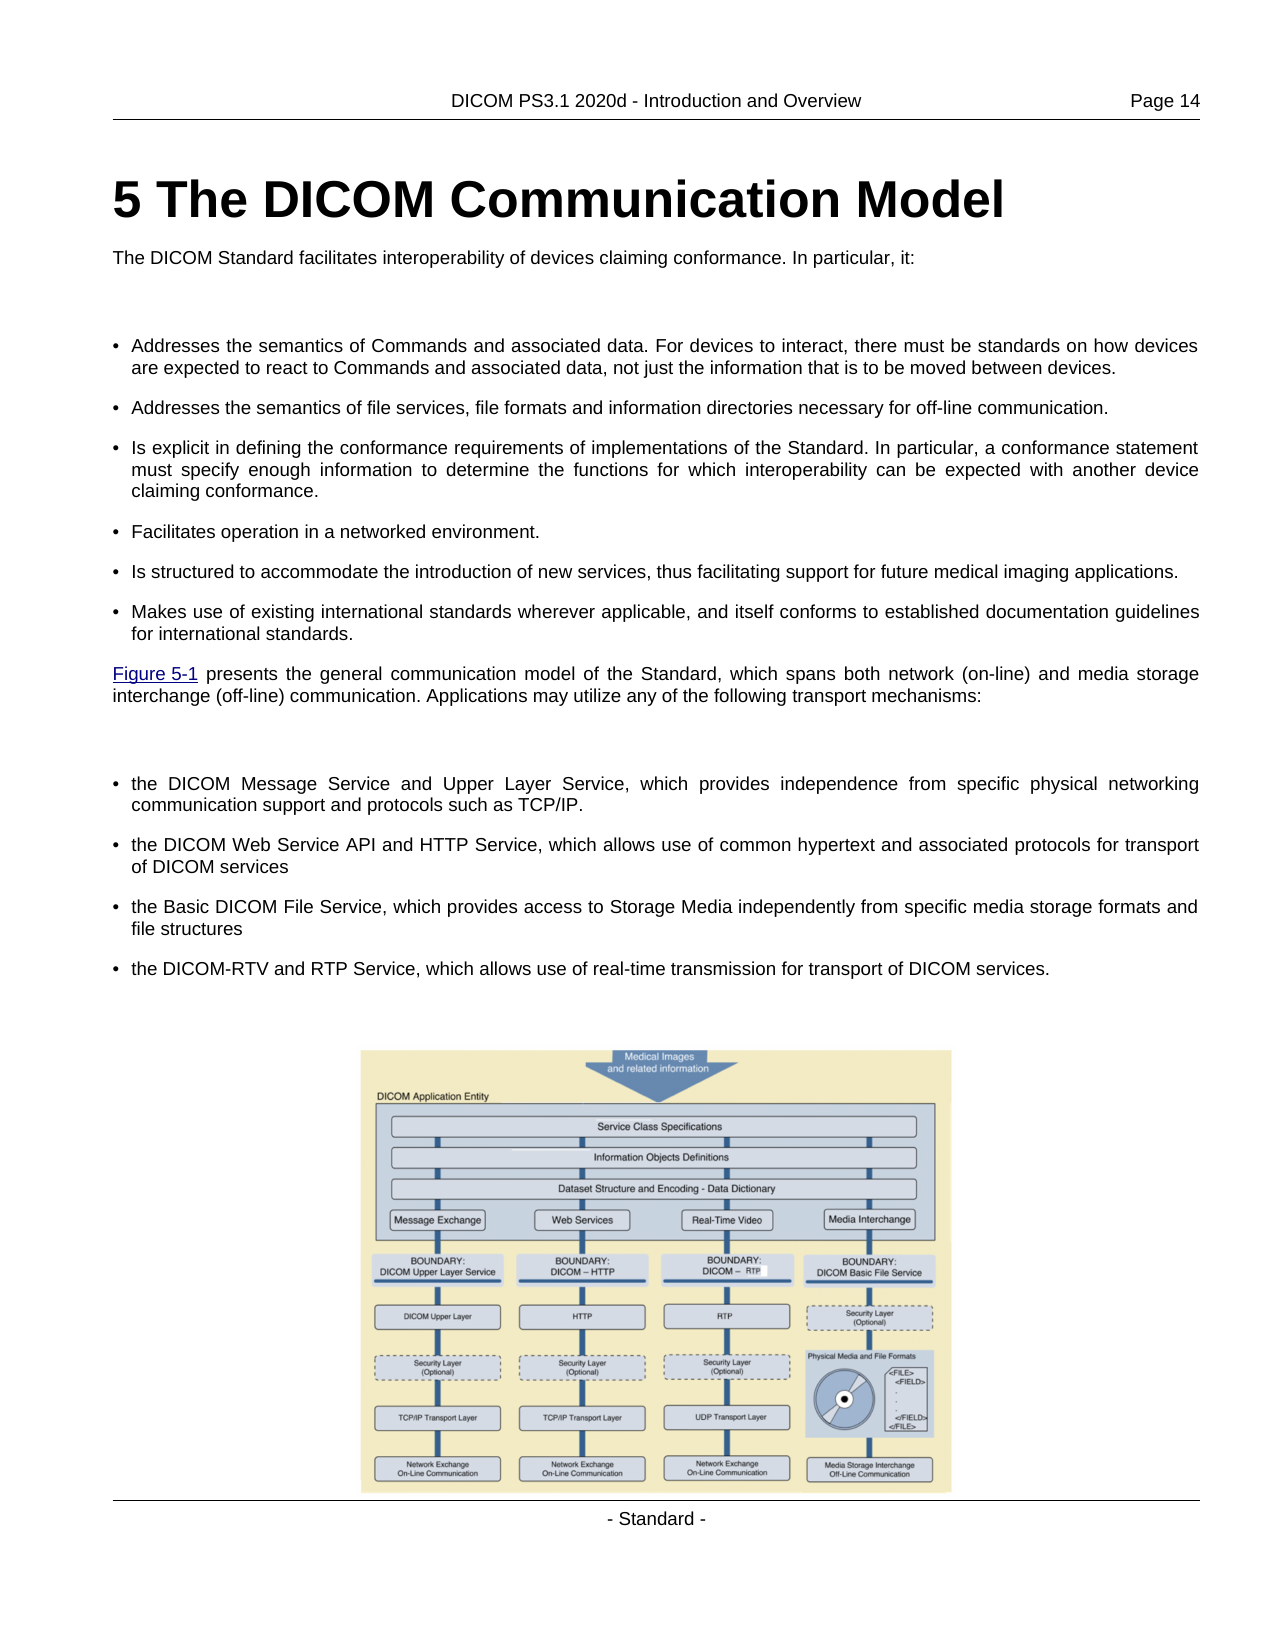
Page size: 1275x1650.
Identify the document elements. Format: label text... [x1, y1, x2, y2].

text • Addresses the semantics of file services, file formats and information directories necessary for off-line communication. [112, 397, 1200, 418]
text • Is structured to accommodate the introduction of new services, thus facilitating support for future medical imaging applications. [112, 561, 1200, 582]
text • Addresses the semantics of Commands and associated data. For devices to interact, there must be standards on how devices are expected to react to Commands and associated data, not just the information that is to be moved between devices. [112, 335, 1200, 378]
text • Makes use of existing international standards wherever applicable, and itself conforms to established documentation guidelines for international standards. [112, 601, 1200, 644]
text Figure 5-1 presents the general communication model of the Standard, which spans both network (on-line) and media storage interchange (off-line) communication. Applications may utilize any of the following transport mechanisms: [112, 663, 1200, 706]
text • Facilitates operation in a networked environment. [112, 521, 1200, 542]
text 5 The DICOM Communication Model [112, 169, 1200, 228]
text • the Basic DICOM File Service, which provides access to Storage Media independently from specific media storage formats and file structures [112, 896, 1200, 939]
text • Is explicit in defining the conformance requirements of implementations of the Standard. In particular, a conformance statement must specify enough information to determine the functions for which interoperability can be expected with another device claiming conformance. [112, 437, 1200, 502]
text The DICOM Standard facilitates interoperability of devices claiming conformance. In particular, it: [112, 247, 1200, 269]
picture [356, 1045, 957, 1497]
text • the DICOM Web Service API and HTTP Service, which allows use of common hypertext and associated protocols for transport of DICOM services [112, 834, 1200, 877]
text • the DICOM-RTV and RTP Service, which allows use of real-time transmission for transport of DICOM services. [112, 958, 1200, 979]
text • the DICOM Message Service and Upper Layer Service, which provides independence from specific physical networking communication support and protocols such as TCP/IP. [112, 772, 1200, 816]
